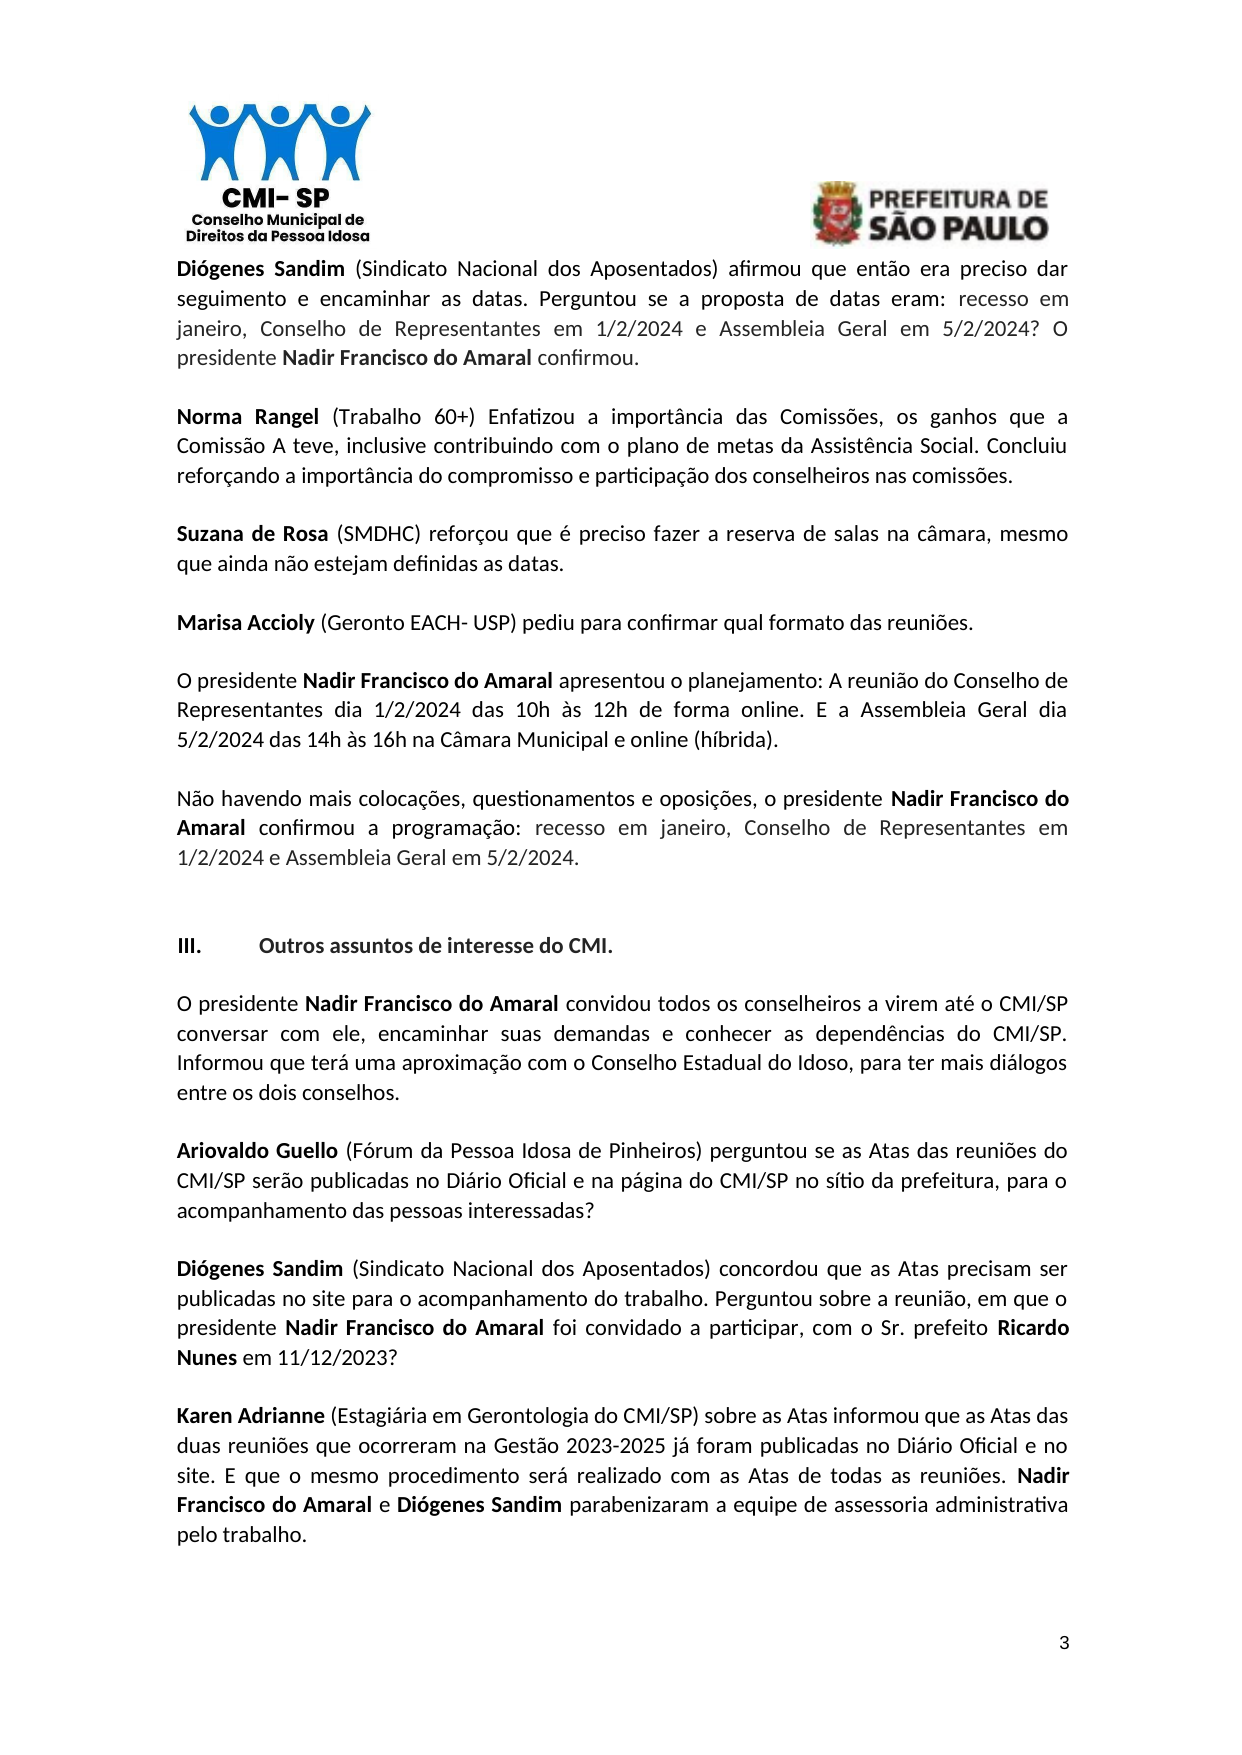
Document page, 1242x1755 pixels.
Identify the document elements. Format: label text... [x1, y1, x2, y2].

text Diógenes Sandim (Sindicato Nacional dos Aposentados) afirmou que então era preciso dar seguimento e encaminhar as datas. Perguntou se a proposta de datas eram: recesso em janeiro, Conselho de Representantes em 1/2/2024 e Assembleia Geral em 5/2/2024? O presidente Nadir Francisco do Amaral confirmou. [177, 254, 1069, 372]
text Norma Rangel (Trabalho 60+) Enfatizou a importância das Comissões, os ganhos que a Comissão A teve, inclusive contribuindo com o plano de metas da Assistência Social. Concluiu reforçando a importância do compromisso e participação dos conselheiros nas comissões. [177, 402, 1069, 489]
text Karen Adrianne (Estagiária em Gerontologia do CMI/SP) sobre as Atas informou que as Atas das duas reuniões que ocorreram na Gestão 2023-2025 já foram publicadas no Diário Oficial e no site. E que o mesmo procedimento será realizado com as Atas de todas as reuniões. Nadir Francisco do Amaral e Diógenes Sandim parabenizaram a equipe de assessoria administrativa pelo trabalho. [177, 1402, 1069, 1548]
text Suzana de Rosa (SMDHC) reforçou que é preciso fazer a reserva de salas na câmara, mesmo que ainda não estejam definidas as datas. [177, 519, 1069, 577]
text Não havendo mais colocações, questionamentos e oposições, o presidente Nadir Francisco do Amaral confirmou a programação: recesso em janeiro, Conselho de Representantes em 1/2/2024 e Assembleia Geral em 5/2/2024. [177, 784, 1069, 871]
text Ariovaldo Guello (Fórum da Pessoa Idosa de Pinheiros) perguntou se as Atas das reuniões do CMI/SP serão publicadas no Diário Oficial e na página do CMI/SP no sítio da prefeitura, para o acompanhamento das pessoas interessadas? [177, 1136, 1069, 1224]
text Marisa Accioly (Geronto EACH- USP) pediu para confirmar qual formato das reuniões. [177, 608, 1069, 636]
text Diógenes Sandim (Sindicato Nacional dos Aposentados) concordou que as Atas precisam ser publicadas no site para o acompanhamento do trabalho. Perguntou sobre a reunião, em que o presidente Nadir Francisco do Amaral foi convidado a participar, com o Sr. prefeito Ricardo Nunes em 11/12/2023? [177, 1254, 1069, 1371]
text O presidente Nadir Francisco do Amaral apresentou o planejamento: A reunião do Conselho de Representantes dia 1/2/2024 das 10h às 12h de forma online. E a Assembleia Geral dia 5/2/2024 das 14h às 16h na Câmara Municipal e online (híbrida). [177, 666, 1069, 753]
text III. Outros assuntos de interesse do CMI. [177, 931, 1069, 959]
text O presidente Nadir Francisco do Amaral convidou todos os conselheiros a virem até o CMI/SP conversar com ele, encaminhar suas demandas e conhecer as dependências do CMI/SP. Informou que terá uma aproximação com o Conselho Estadual do Idoso, para ter mais diálogos entre os dois conselhos. [177, 989, 1069, 1106]
